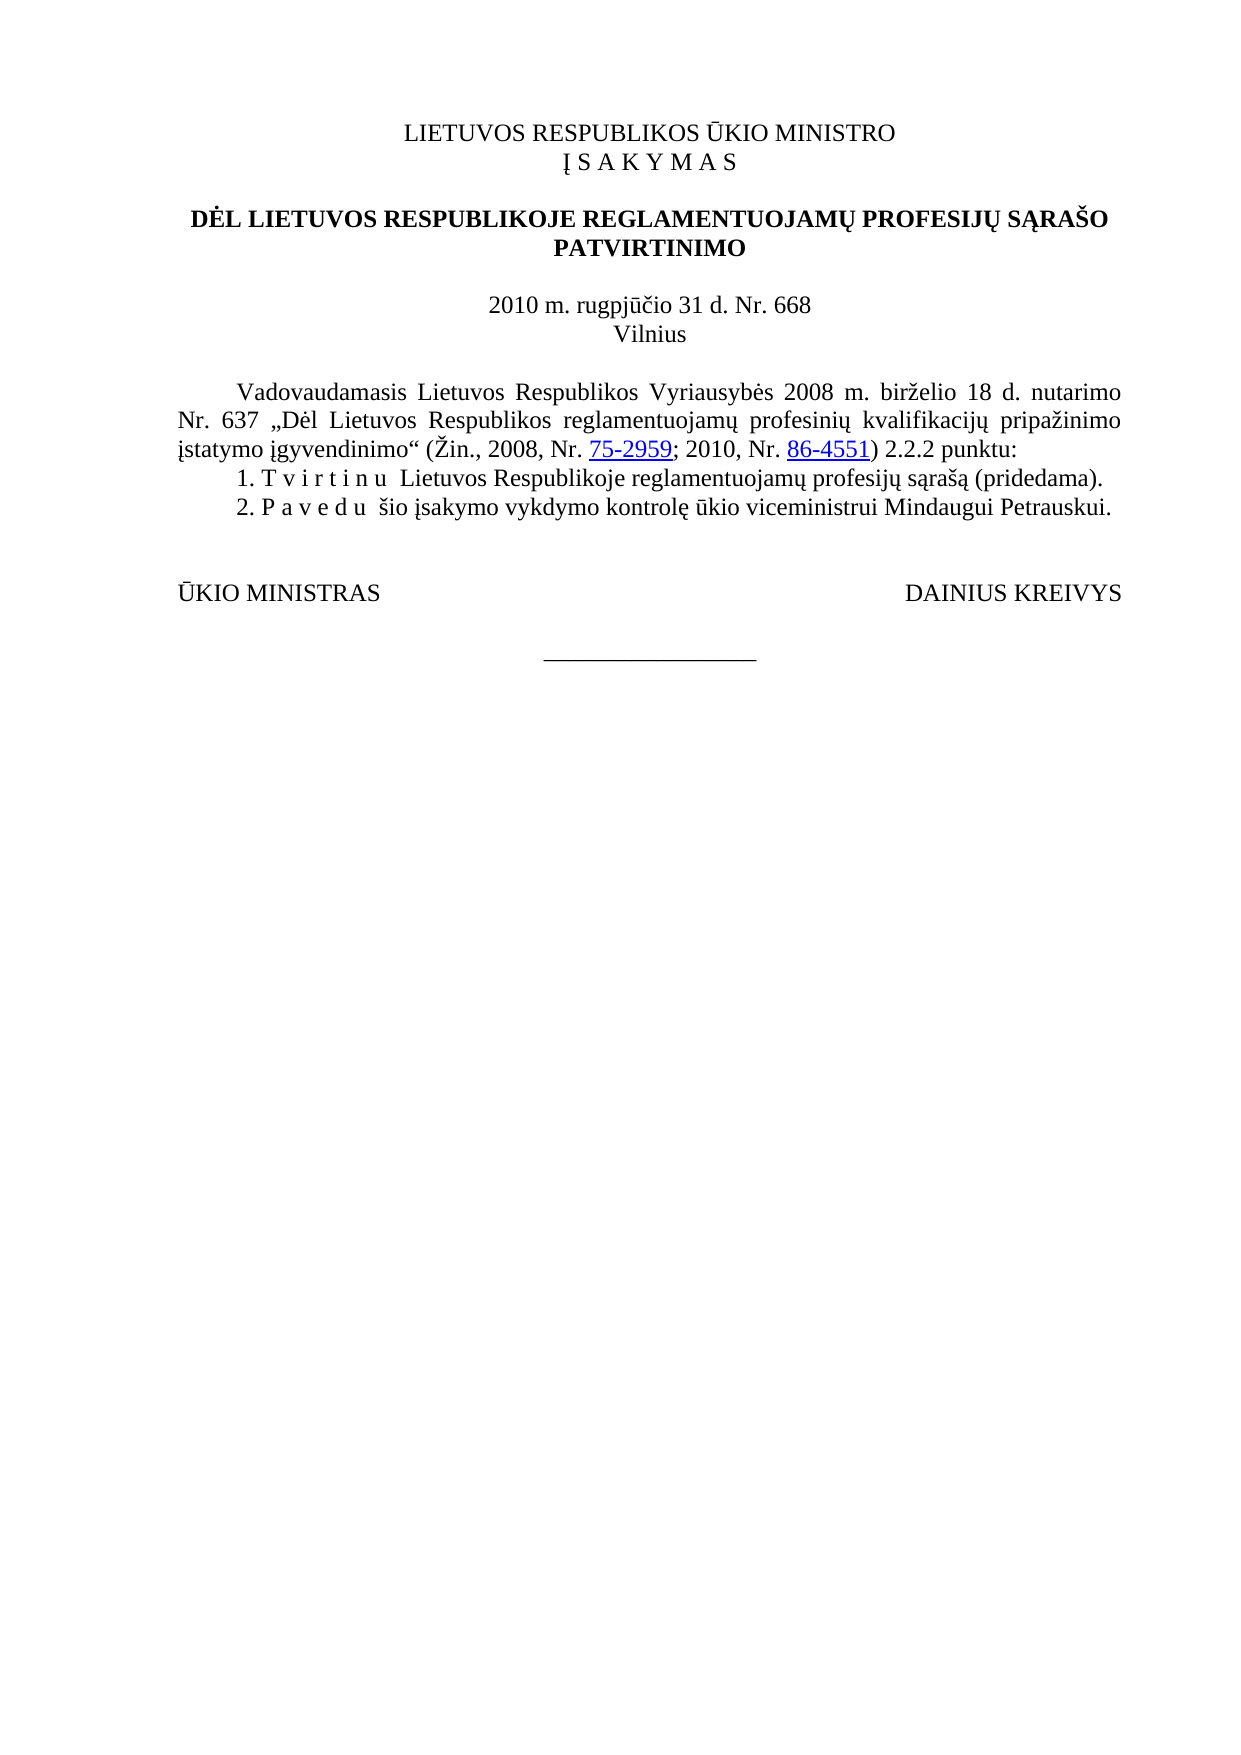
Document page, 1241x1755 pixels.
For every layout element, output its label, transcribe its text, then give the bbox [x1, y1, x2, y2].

text 2. Pavedu šio įsakymo vykdymo kontrolę ūkio viceministrui Mindaugui Petrauskui. [177, 492, 1122, 521]
text Ūkio ministras Dainius Kreivys [177, 578, 1122, 607]
text _________________ [177, 636, 1122, 664]
text LIETUVOS RESPUBLIKOS ŪKIO MINISTRO [177, 118, 1122, 147]
text Vadovaudamasis Lietuvos Respublikos Vyriausybės 2008 m. birželio 18 d. nutarimo Nr. 637 „Dėl Lietuvos Respublikos reglamentuojamų profesinių kvalifikacijų pripažinimo įstatymo įgyvendinimo“ (Žin., 2008, Nr. 75-2959; 2010, Nr. 86-4551) 2.2.2 punktu: [177, 377, 1122, 463]
text Vilnius [177, 319, 1122, 348]
text 2010 m. rugpjūčio 31 d. Nr. 668 [177, 291, 1122, 319]
text ĮSAKYMAS [177, 147, 1122, 176]
text 1. Tvirtinu Lietuvos Respublikoje reglamentuojamų profesijų sąrašą (pridedama). [177, 463, 1122, 492]
text DĖL lietuvos respublikoje reglamentuojamų profesijų sąrašo patvirtinimo [177, 204, 1122, 262]
